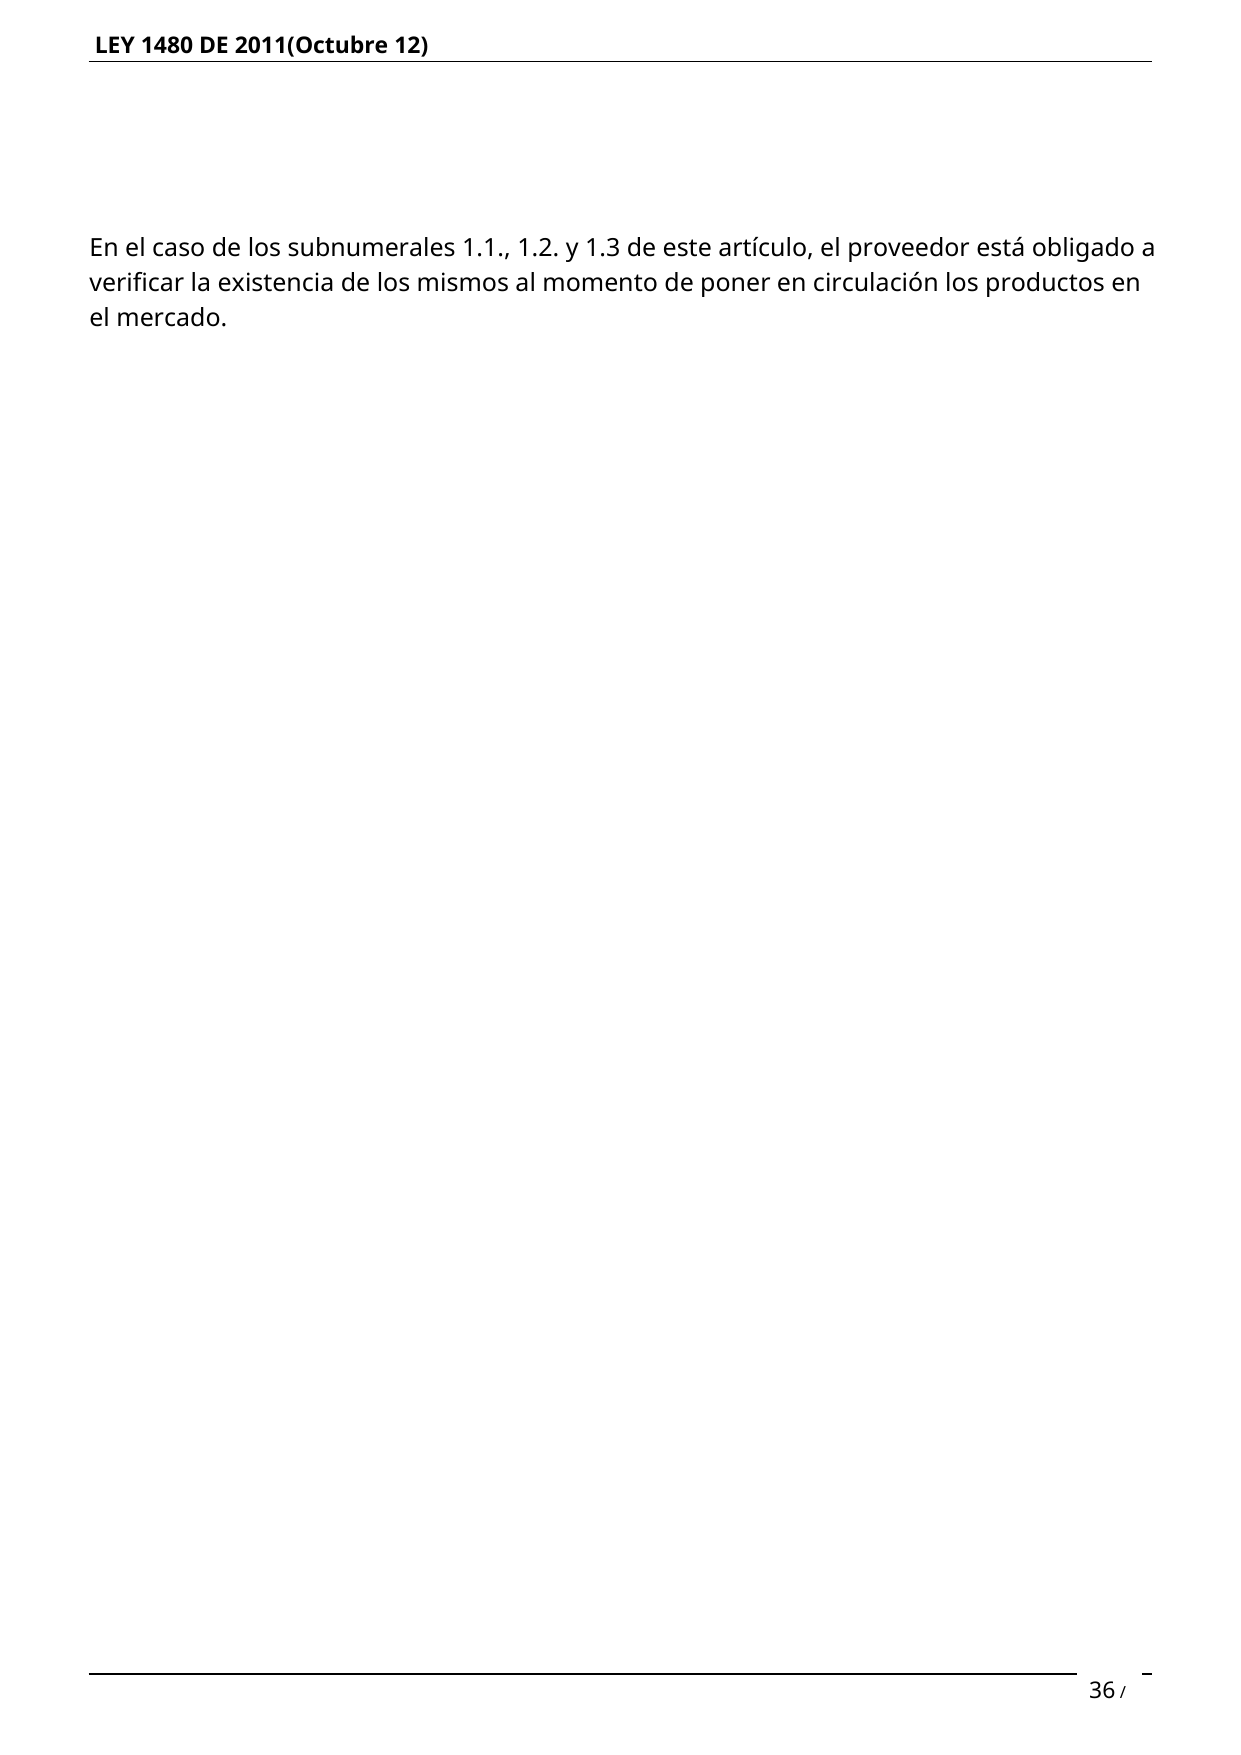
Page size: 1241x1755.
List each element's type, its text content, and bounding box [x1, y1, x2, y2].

text En el caso de los subnumerales 1.1., 1.2. y 1.3 de este artículo, el proveedor está obligado a verificar la existencia de los mismos al momento de poner en circulación los productos en el mercado. [89, 230, 1163, 334]
